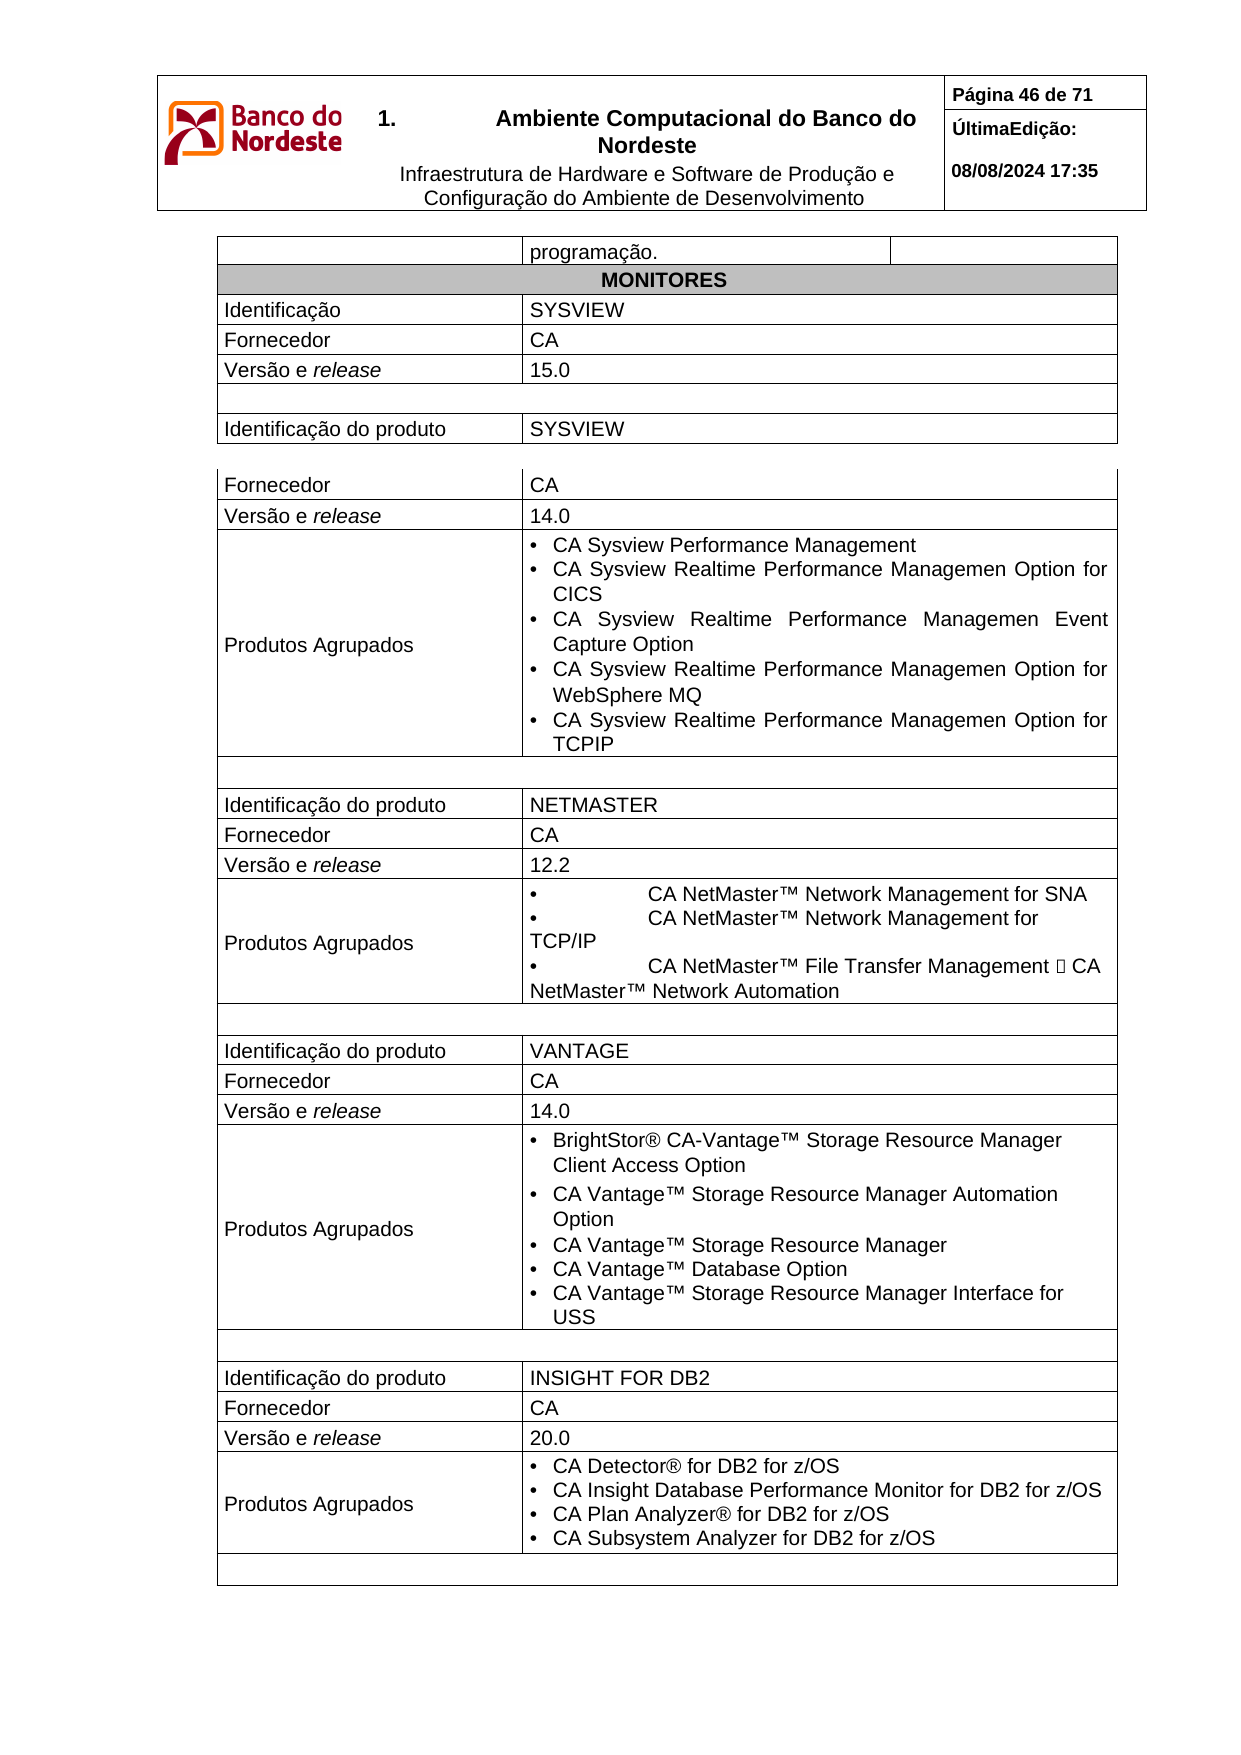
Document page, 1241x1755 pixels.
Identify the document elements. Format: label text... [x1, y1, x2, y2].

table_cell [218, 237, 522, 264]
table_cell [218, 1554, 522, 1585]
table_cell VANTAGE [523, 1036, 1117, 1064]
table_cell Produtos Agrupados [218, 1125, 522, 1329]
table_cell Fornecedor [218, 819, 522, 848]
table_header Fornecedor [218, 469, 522, 499]
table_cell BrightStor® CA-Vantage™ Storage Resource Manager Client Access Option CA Vantage™ Storage Resource Manager Automation Option CA Vantage™ Storage Resource Manager CA Vantage™ Database Option CA Vantage™ Storage Resource Manager Interface for USS [523, 1125, 1117, 1329]
table_cell [522, 1330, 1117, 1361]
table_cell Versão e release [218, 355, 522, 383]
table_cell Fornecedor [218, 1392, 522, 1421]
table_cell [891, 237, 1117, 264]
table_cell Identificação do produto [218, 1362, 522, 1391]
table_cell Identificação do produto [218, 1036, 522, 1064]
table_cell INSIGHT FOR DB2 [523, 1362, 1117, 1391]
table_cell CA [523, 1065, 1117, 1094]
table_cell Identificação do produto [218, 789, 522, 818]
table_cell Versão e release [218, 1095, 522, 1124]
table_cell Fornecedor [218, 1065, 522, 1094]
table_cell [218, 757, 522, 788]
table_cell 20.0 [523, 1422, 1117, 1451]
table_cell [218, 1004, 522, 1034]
table_cell NETMASTER [523, 789, 1117, 818]
table_cell Versão e release [218, 500, 522, 529]
table_cell Produtos Agrupados [218, 1452, 522, 1553]
table_header CA [523, 469, 1117, 499]
table_cell Produtos Agrupados [218, 530, 522, 756]
table_cell Produtos Agrupados [218, 879, 522, 1003]
table_cell Fornecedor [218, 325, 522, 353]
table_cell [218, 1330, 522, 1361]
table_cell CA Sysview Performance Management CA Sysview Realtime Performance Managemen Option for CICS CA Sysview Realtime Performance Managemen Event Capture Option CA Sysview Realtime Performance Managemen Option for WebSphere MQ CA Sysview Realtime Performance Managemen Option for TCPIP [523, 530, 1117, 756]
table_cell Identificação do produto [218, 414, 522, 443]
table_cell [522, 1004, 1117, 1034]
table_cell 14.0 [523, 500, 1117, 529]
table_cell CA Detector® for DB2 for z/OS CA Insight Database Performance Monitor for DB2 for z/OS CA Plan Analyzer® for DB2 for z/OS CA Subsystem Analyzer for DB2 for z/OS [523, 1452, 1117, 1553]
table_cell Versão e release [218, 849, 522, 878]
table_cell SYSVIEW [523, 414, 1117, 443]
table_cell [218, 384, 1117, 413]
table_cell CA [523, 325, 1117, 353]
table_cell CA [523, 1392, 1117, 1421]
table_cell Identificação [218, 295, 522, 323]
table_cell CA [523, 819, 1117, 848]
table_cell 12.2 [523, 849, 1117, 878]
table_cell 15.0 [523, 355, 1117, 383]
table_cell [522, 757, 1117, 788]
table_cell programação. [523, 237, 890, 264]
table_cell 14.0 [523, 1095, 1117, 1124]
table_cell [522, 1554, 1117, 1585]
table_cell CA NetMaster™ Network Management for SNA CA NetMaster™ Network Management for TCP/IP CA NetMaster™ File Transfer Management  CA NetMaster™ Network Automation [523, 879, 1117, 1003]
table_cell MONITORES [218, 265, 1117, 294]
table_cell Versão e release [218, 1422, 522, 1451]
table_cell SYSVIEW [523, 295, 1117, 323]
